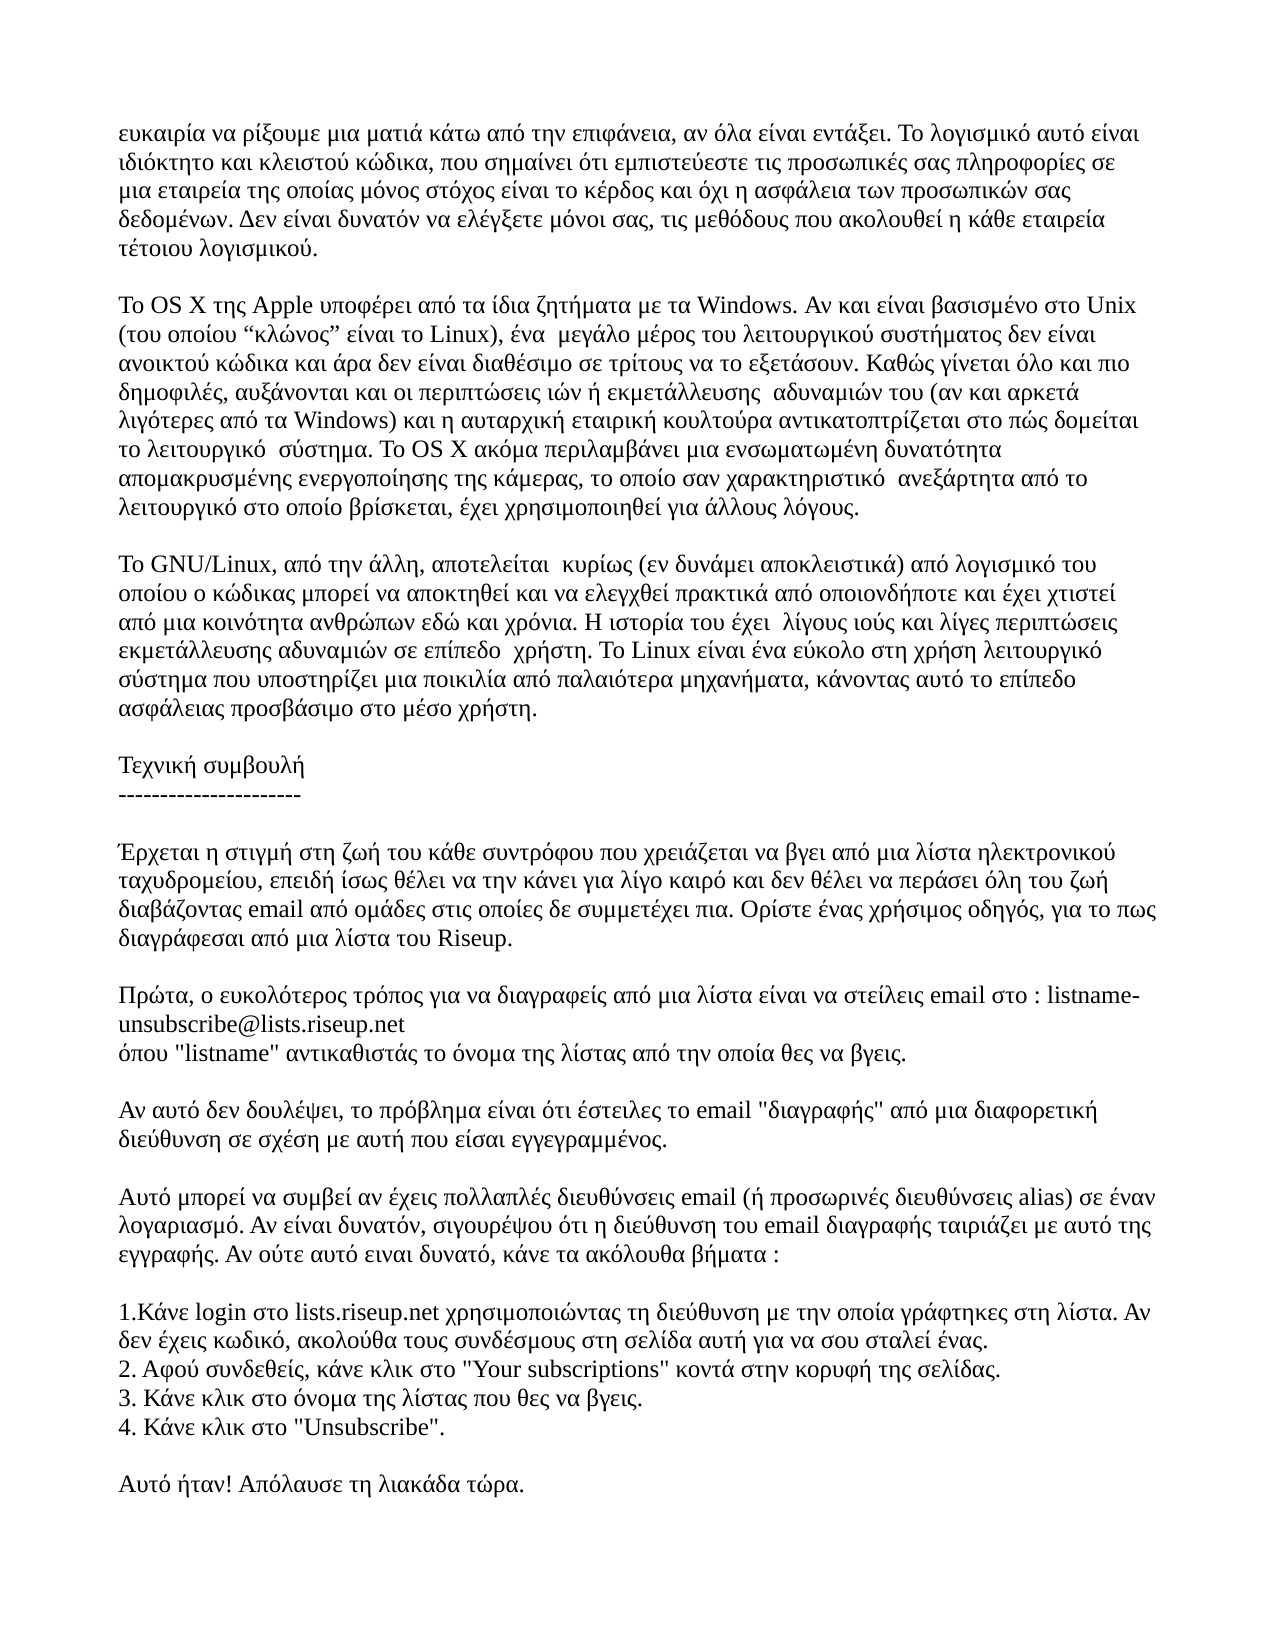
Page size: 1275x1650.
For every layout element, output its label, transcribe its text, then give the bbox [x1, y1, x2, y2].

text Το OS X της Apple υποφέρει από τα ίδια ζητήματα με τα Windows. Αν και είναι βασισμένο στο Unix (του οποίου “κλώνος” είναι το Linux), ένα μεγάλο μέρος του λειτουργικού συστήματος δεν είναι ανοικτού κώδικα και άρα δεν είναι διαθέσιμο σε τρίτους να το εξετάσουν. Καθώς γίνεται όλο και πιο δημοφιλές, αυξάνονται και οι περιπτώσεις ιών ή εκμετάλλευσης αδυναμιών του (αν και αρκετά λιγότερες από τα Windows) και η αυταρχική εταιρική κουλτούρα αντικατοπτρίζεται στο πώς δομείται το λειτουργικό σύστημα. Το OS X ακόμα περιλαμβάνει μια ενσωματωμένη δυνατότητα απομακρυσμένης ενεργοποίησης της κάμερας, το οποίο σαν χαρακτηριστικό ανεξάρτητα από το λειτουργικό στο οποίο βρίσκεται, έχει χρησιμοποιηθεί για άλλους λόγους. [118, 291, 1157, 521]
text Έρχεται η στιγμή στη ζωή του κάθε συντρόφου που χρειάζεται να βγει από μια λίστα ηλεκτρονικού ταχυδρομείου, επειδή ίσως θέλει να την κάνει για λίγο καιρό και δεν θέλει να περάσει όλη του ζωή διαβάζοντας email από ομάδες στις οποίες δε συμμετέχει πια. Ορίστε ένας χρήσιμος οδηγός, για το πως διαγράφεσαι από μια λίστα του Riseup. [118, 837, 1157, 952]
text 1.Κάνε login στο lists.riseup.net χρησιμοποιώντας τη διεύθυνση με την οποία γράφτηκες στη λίστα. Αν δεν έχεις κωδικό, ακολούθα τους συνδέσμους στη σελίδα αυτή για να σου σταλεί ένας. [118, 1297, 1157, 1354]
text Αυτό ήταν! Απόλαυσε τη λιακάδα τώρα. [118, 1469, 1157, 1498]
text ευκαιρία να ρίξουμε μια ματιά κάτω από την επιφάνεια, αν όλα είναι εντάξει. Το λογισμικό αυτό είναι ιδιόκτητο και κλειστού κώδικα, που σημαίνει ότι εμπιστεύεστε τις προσωπικές σας πληροφορίες σε μια εταιρεία της οποίας μόνος στόχος είναι το κέρδος και όχι η ασφάλεια των προσωπικών σας δεδομένων. Δεν είναι δυνατόν να ελέγξετε μόνοι σας, τις μεθόδους που ακολουθεί η κάθε εταιρεία τέτοιου λογισμικού. [118, 118, 1157, 262]
text Αν αυτό δεν δουλέψει, το πρόβλημα είναι ότι έστειλες το email "διαγραφής" από μια διαφορετική διεύθυνση σε σχέση με αυτή που είσαι εγγεγραμμένος. [118, 1096, 1157, 1153]
text Τεχνική συμβουλή [118, 751, 1157, 779]
text 3. Κάνε κλικ στο όνομα της λίστας που θες να βγεις. [118, 1383, 1157, 1412]
text 2. Αφού συνδεθείς, κάνε κλικ στο "Your subscriptions" κοντά στην κορυφή της σελίδας. [118, 1354, 1157, 1383]
text Το GNU/Linux, από την άλλη, αποτελείται κυρίως (εν δυνάμει αποκλειστικά) από λογισμικό του οποίου ο κώδικας μπορεί να αποκτηθεί και να ελεγχθεί πρακτικά από οποιονδήποτε και έχει χτιστεί από μια κοινότητα ανθρώπων εδώ και χρόνια. Η ιστορία του έχει λίγους ιούς και λίγες περιπτώσεις εκμετάλλευσης αδυναμιών σε επίπεδο χρήστη. Το Linux είναι ένα εύκολο στη χρήση λειτουργικό σύστημα που υποστηρίζει μια ποικιλία από παλαιότερα μηχανήματα, κάνοντας αυτό το επίπεδο ασφάλειας προσβάσιμο στο μέσο χρήστη. [118, 549, 1157, 722]
text 4. Κάνε κλικ στο "Unsubscribe". [118, 1412, 1157, 1441]
text Αυτό μπορεί να συμβεί αν έχεις πολλαπλές διευθύνσεις email (ή προσωρινές διευθύνσεις alias) σε έναν λογαριασμό. Αν είναι δυνατόν, σιγουρέψου ότι η διεύθυνση του email διαγραφής ταιριάζει με αυτό της εγγραφής. Αν ούτε αυτό ειναι δυνατό, κάνε τα ακόλουθα βήματα : [118, 1182, 1157, 1268]
text ---------------------- [118, 779, 1157, 808]
text όπου "listname" αντικαθιστάς το όνομα της λίστας από την οποία θες να βγεις. [118, 1038, 1157, 1067]
text Πρώτα, ο ευκολότερος τρόπος για να διαγραφείς από μια λίστα είναι να στείλεις email στο : listname-unsubscribe@lists.riseup.net [118, 981, 1157, 1038]
